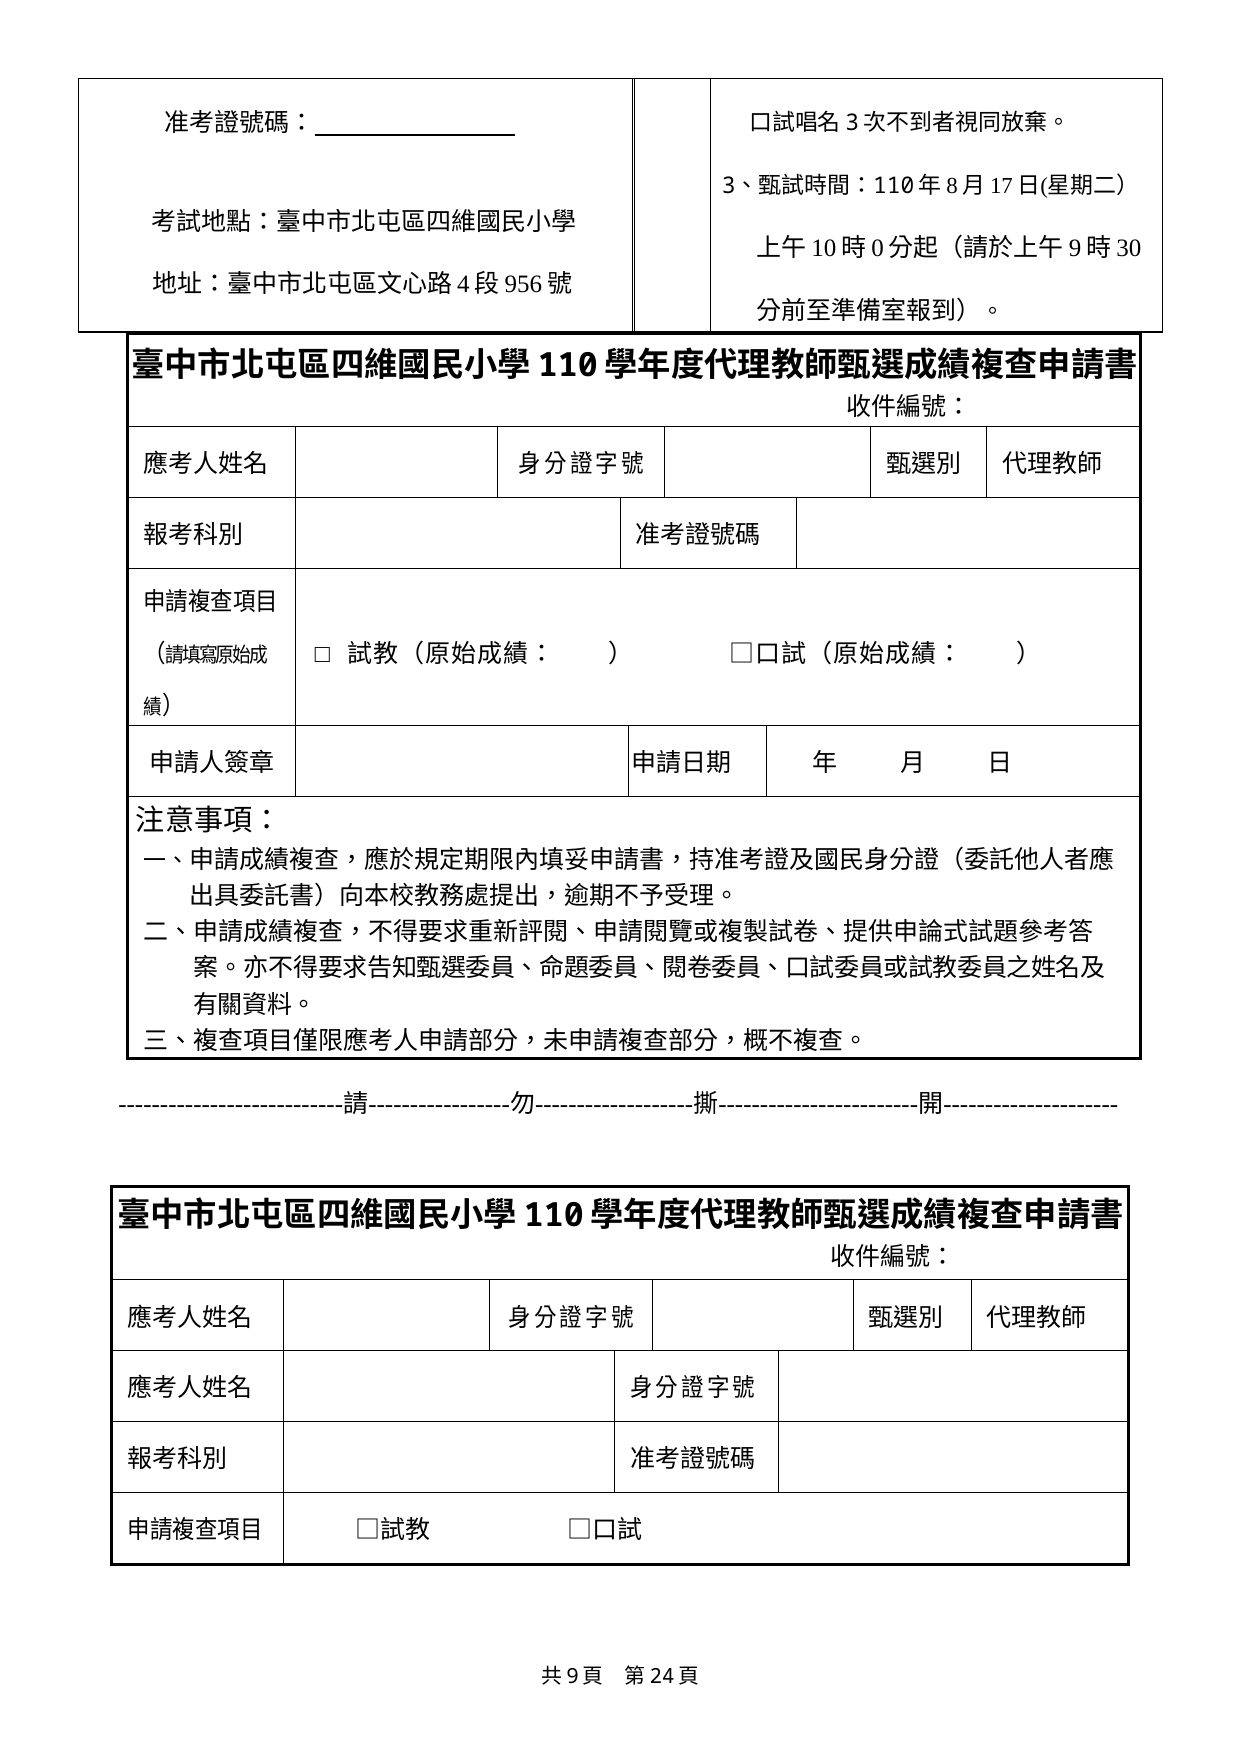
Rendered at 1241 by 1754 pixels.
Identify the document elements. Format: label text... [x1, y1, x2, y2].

table_cell 口試唱名3次不到者視同放棄。 3、甄試時間：110年8月17日(星期二）上午10時0分起（請於上午9時30分前至準備室報到）。 [711, 79, 1162, 331]
table_cell 申請人簽章 [129, 726, 295, 796]
table_header [635, 79, 710, 331]
table_cell [296, 427, 497, 497]
table_cell 甄選別 [871, 427, 986, 497]
table_cell [665, 427, 870, 497]
table_cell 身分證字號 [615, 1351, 778, 1421]
table_cell 甄選別 [854, 1280, 971, 1350]
table_cell [78, 796, 126, 1057]
table_cell [284, 1422, 614, 1492]
table_cell □試教 □口試 [284, 1493, 1127, 1562]
table_cell [78, 426, 126, 497]
table_cell [1142, 333, 1162, 426]
table_cell 應考人姓名 [129, 427, 295, 497]
table_cell [797, 498, 1139, 568]
table_cell 報考科別 [113, 1422, 283, 1492]
table_cell [779, 1351, 1127, 1421]
table_cell 報考科別 [129, 498, 295, 568]
table_cell 申請複查項目 [113, 1493, 283, 1562]
table_cell 申請複查項目（請填寫原始成績） [129, 569, 295, 725]
table_cell 臺中市北屯區四維國民小學110學年度代理教師甄選成績複查申請書 收件編號： [129, 335, 1139, 426]
table_cell [296, 498, 620, 568]
table_cell [296, 726, 628, 796]
table_cell [653, 1280, 853, 1350]
table_cell [1142, 497, 1162, 568]
table_cell 代理教師 [987, 427, 1139, 497]
table_cell 應考人姓名 [113, 1280, 283, 1350]
table_cell [78, 333, 126, 426]
table_cell 身分證字號 [498, 427, 664, 497]
table_cell □ 試教（原始成績： ） □口試（原始成績： ） [296, 569, 1139, 725]
table_cell [78, 497, 126, 568]
table_cell [1142, 725, 1162, 796]
table_cell [284, 1280, 489, 1350]
table_cell 准考證號碼 [615, 1422, 778, 1492]
table_cell [78, 568, 126, 725]
table_cell [1142, 568, 1162, 725]
table_cell [1142, 426, 1162, 497]
table_cell 年 月 日 [767, 726, 1139, 796]
table_cell 注意事項： 一、申請成績複查，應於規定期限內填妥申請書，持准考證及國民身分證（委託他人者應出具委託書）向本校教務處提出，逾期不予受理。 二、申請成績複查，不得要求重新評閱、申請閱覽或複製試卷、提供申論式試題參考答案。亦不得要求告知甄選委員、命題委員、閱卷委員、口試委員或試教委員之姓名及有關資料。 三、複查項目僅限應考人申請部分，未申請複查部分，概不複查。 [129, 797, 1139, 1057]
table_cell [284, 1351, 614, 1421]
table_cell 身分證字號 [490, 1280, 652, 1350]
table_header 准考證號碼： 考試地點：臺中市北屯區四維國民小學 地址：臺中市北屯區文心路4段956號 [79, 79, 632, 331]
table_cell 應考人姓名 [113, 1351, 283, 1421]
table_cell 准考證號碼 [621, 498, 796, 568]
table_header 臺中市北屯區四維國民小學110學年度代理教師甄選成績複查申請書 收件編號： [113, 1188, 1127, 1279]
table_cell [78, 725, 126, 796]
table_cell 申請日期 [629, 726, 766, 796]
table_cell [1142, 796, 1162, 1057]
text ---------------------------請-----------------勿-------------------撕------------------------開--------------------- [118, 1060, 1122, 1122]
table_cell 代理教師 [972, 1280, 1127, 1350]
table_cell [779, 1422, 1127, 1492]
